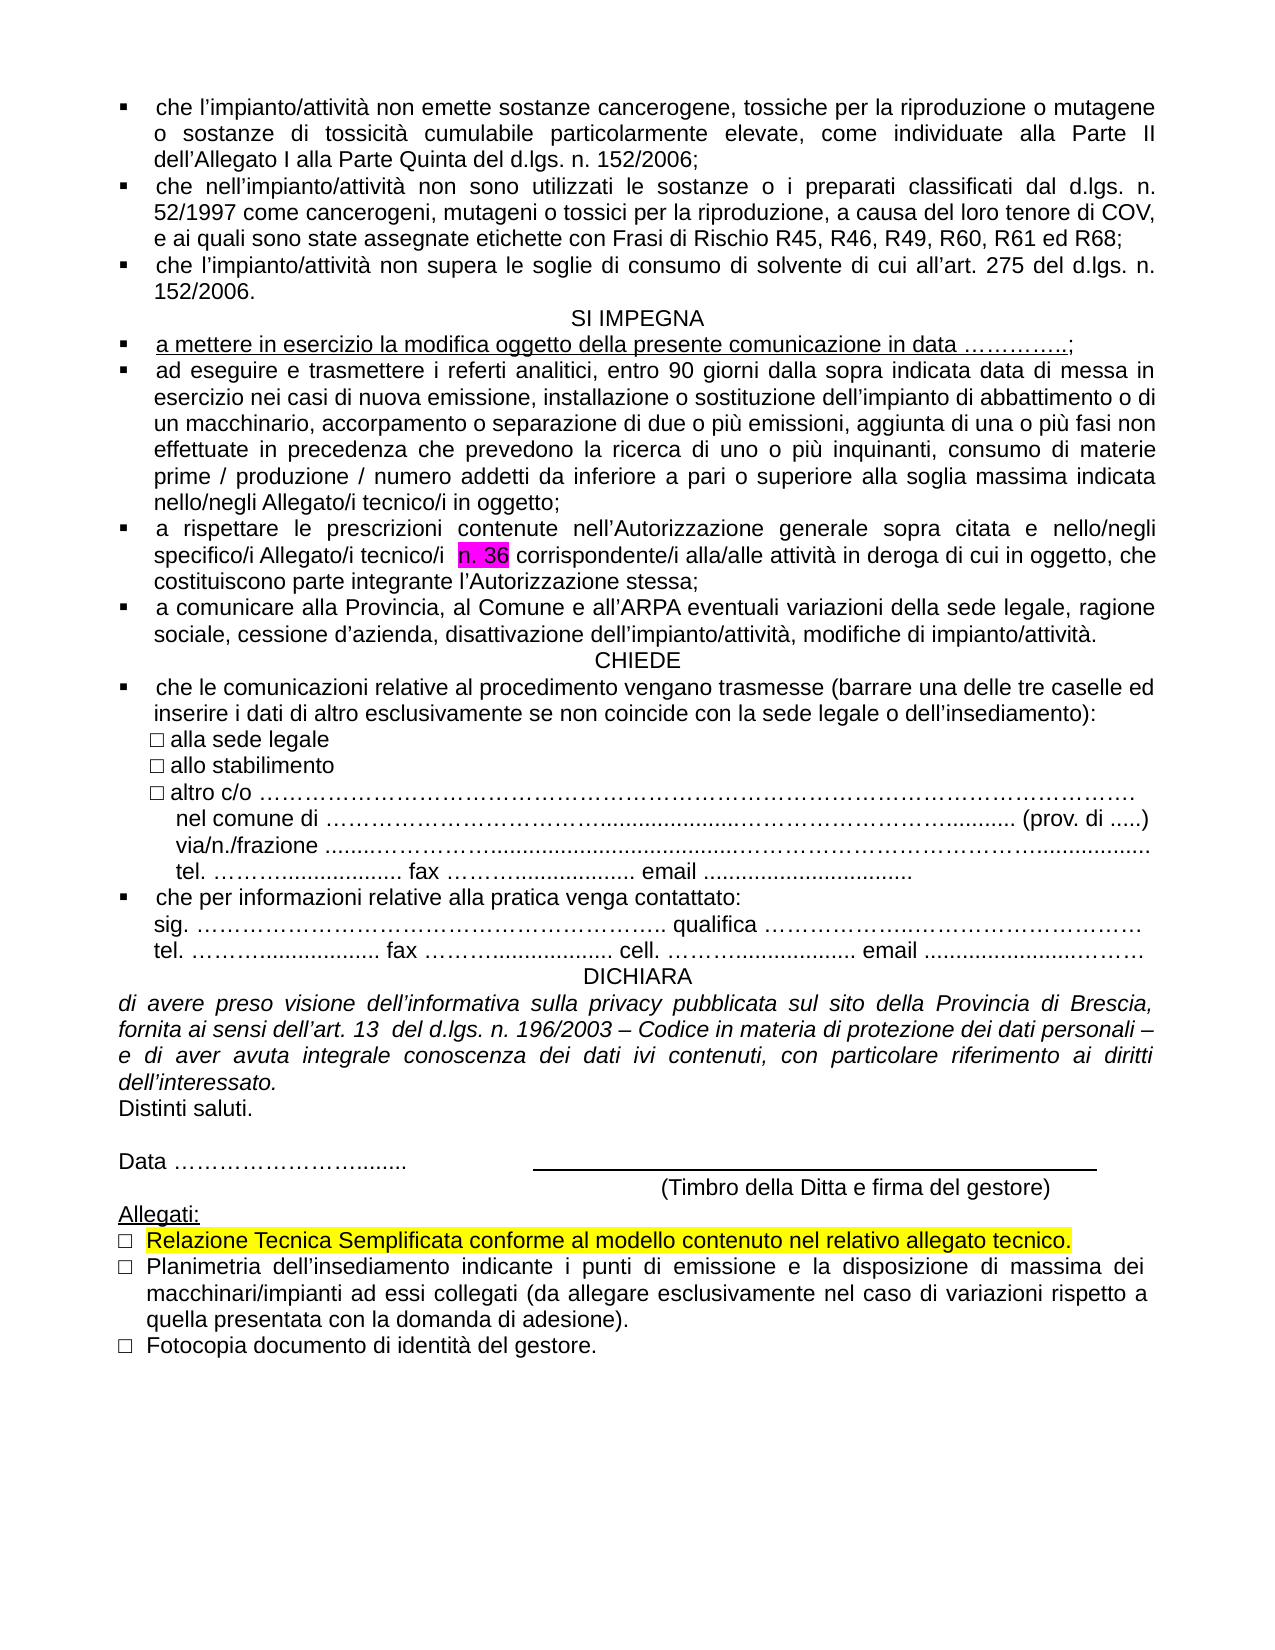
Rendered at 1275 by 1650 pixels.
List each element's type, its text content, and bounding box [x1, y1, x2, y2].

text □ Fotocopia documento di identità del gestore. [118, 1332, 1157, 1359]
text □ altro c/o ……………………………………………………………………………………………………. [118, 779, 1157, 805]
list a mettere in esercizio la modifica oggetto della presente comunicazione in data …………..; [118, 331, 1157, 357]
text Data ……………………........ [118, 1148, 1157, 1174]
list che l’impianto/attività non supera le soglie di consumo di solvente di cui all’art. 275 del d.lgs. n. 152/2006. [118, 252, 1157, 304]
text □ Relazione Tecnica Semplificata conforme al modello contenuto nel relativo allegato tecnico. [118, 1227, 1157, 1253]
list che l’impianto/attività non emette sostanze cancerogene, tossiche per la riproduzione o mutagene o sostanze di tossicità cumulabile particolarmente elevate, come individuate alla Parte II dell’Allegato I alla Parte Quinta del d.lgs. n. 152/2006; [118, 94, 1157, 173]
text DICHIARA [118, 963, 1157, 990]
text nel comune di ………………………………......................………………………........... (prov. di .....) [118, 805, 1157, 832]
text Allegati: [118, 1201, 1157, 1227]
list ad eseguire e trasmettere i referti analitici, entro 90 giorni dalla sopra indicata data di messa in esercizio nei casi di nuova emissione, installazione o sostituzione dell’impianto di abbattimento o di un macchinario, accorpamento o separazione di due o più emissioni, aggiunta di una o più fasi non effettuate in precedenza che prevedono la ricerca di uno o più inquinanti, consumo di materie prime / produzione / numero addetti da inferiore a pari o superiore alla soglia massima indicata nello/negli Allegato/i tecnico/i in oggetto; [118, 357, 1157, 515]
list a rispettare le prescrizioni contenute nell’Autorizzazione generale sopra citata e nello/negli specifico/i Allegato/i tecnico/i n. 36 corrispondente/i alla/alle attività in deroga di cui in oggetto, che costituiscono parte integrante l’Autorizzazione stessa; [118, 515, 1157, 594]
text di avere preso visione dell’informativa sulla privacy pubblicata sul sito della Provincia di Brescia, fornita ai sensi dell’art. 13 del d.lgs. n. 196/2003 – Codice in materia di protezione dei dati personali – e di aver avuta integrale conoscenza dei dati ivi contenuti, con particolare riferimento ai diritti dell’interessato. [118, 990, 1157, 1095]
text sig. …………………………………………………….. qualifica ………………..………………………… [118, 911, 1157, 937]
text Distinti saluti. [118, 1095, 1157, 1121]
text SI IMPEGNA [118, 304, 1157, 331]
text tel. ………................... fax ………................... cell. ………................... email ........................……… [118, 937, 1157, 963]
text via/n./frazione ........…………….......................................………………………………….................. [118, 832, 1157, 858]
list a comunicare alla Provincia, al Comune e all’ARPA eventuali variazioni della sede legale, ragione sociale, cessione d’azienda, disattivazione dell’impianto/attività, modifiche di impianto/attività. [118, 594, 1157, 647]
text □ allo stabilimento [118, 752, 1157, 779]
text □ alla sede legale [118, 726, 1157, 752]
text □ Planimetria dell’insediamento indicante i punti di emissione e la disposizione di massima dei macchinari/impianti ad essi collegati (da allegare esclusivamente nel caso di variazioni rispetto a quella presentata con la domanda di adesione). [118, 1253, 1157, 1332]
list che per informazioni relative alla pratica venga contattato: [118, 884, 1157, 911]
text (Timbro della Ditta e firma del gestore) [118, 1174, 1157, 1201]
list che le comunicazioni relative al procedimento vengano trasmesse (barrare una delle tre caselle ed inserire i dati di altro esclusivamente se non coincide con la sede legale o dell’insediamento): [118, 673, 1157, 726]
text CHIEDE [118, 647, 1157, 673]
list che nell’impianto/attività non sono utilizzati le sostanze o i preparati classificati dal d.lgs. n. 52/1997 come cancerogeni, mutageni o tossici per la riproduzione, a causa del loro tenore di COV, e ai quali sono state assegnate etichette con Frasi di Rischio R45, R46, R49, R60, R61 ed R68; [118, 173, 1157, 252]
text tel. ………................... fax ………................... email ................................. [118, 858, 1157, 884]
